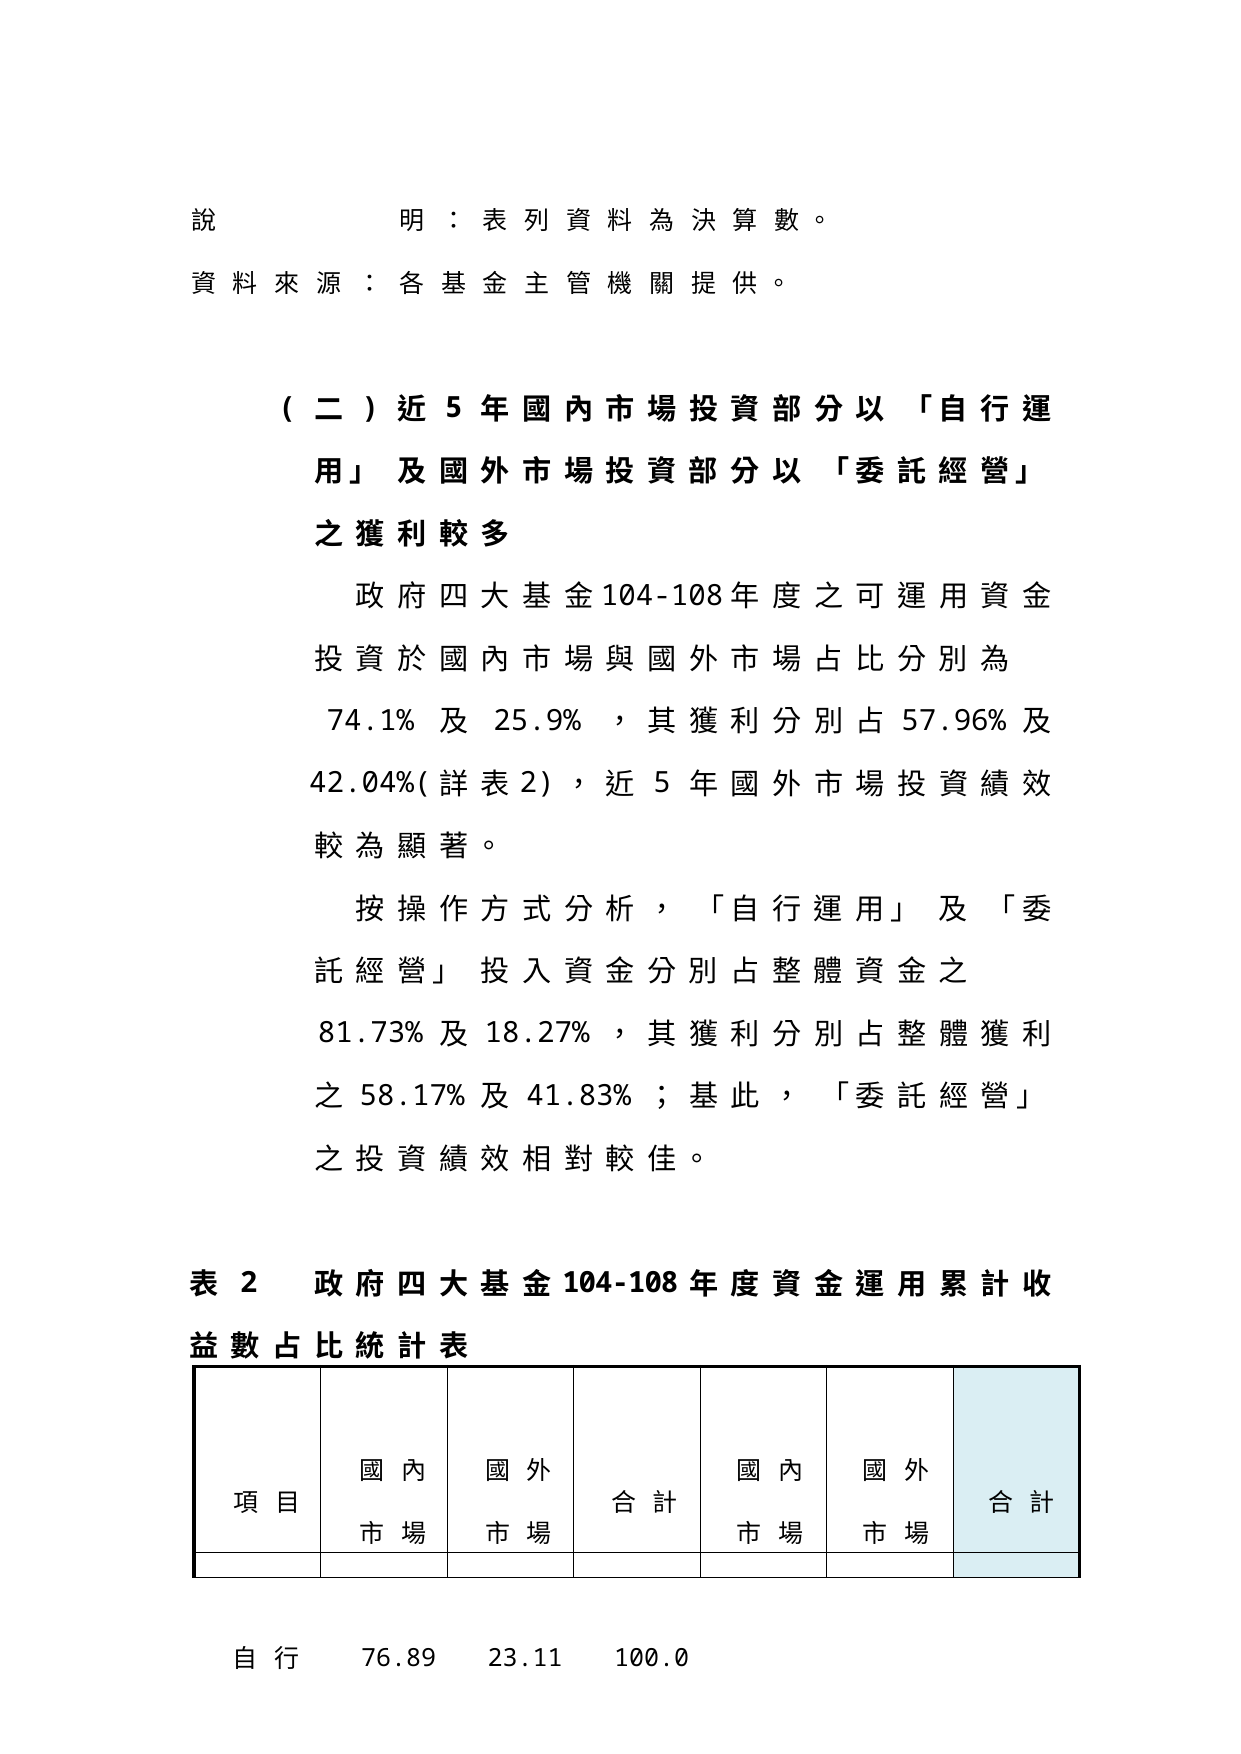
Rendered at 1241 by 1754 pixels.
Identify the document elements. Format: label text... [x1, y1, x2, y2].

text 資料來源：各基金主管機關提供。 [183, 240, 1058, 302]
table_cell 100.00% [574, 1553, 700, 1577]
text 說 明：表列資料為決算數。 [183, 177, 1058, 240]
table_cell 自行運用 [196, 1553, 320, 1577]
table_header 國內市場 [701, 1368, 826, 1552]
table_header 項目 [196, 1368, 320, 1552]
table_header 國外市場 [448, 1368, 573, 1552]
table_cell 58.17% [954, 1553, 1078, 1577]
table_cell 76.89% [321, 1553, 447, 1577]
table_header 國內市場 [321, 1368, 447, 1552]
text 表2 政府四大基金104-108年度資金運用累計收益數占比統計表 [183, 1240, 1058, 1365]
text 按操作方式分析，「自行運用」及「委託經營」投入資金分別占整體資金之81.73%及18.27%，其獲利分別占整體獲利之58.17%及41.83%；基此，「委託經營」之投資績效相對較佳。 [271, 865, 1058, 1177]
table_header 合計 [954, 1368, 1078, 1552]
text (二)近5年國內市場投資部分以「自行運用」及國外市場投資部分以「委託經營」之獲利較多 [242, 365, 1058, 552]
table_cell 77.16% [701, 1553, 826, 1577]
table_header 國外市場 [827, 1368, 953, 1552]
table_cell 23.11% [448, 1553, 573, 1577]
table_cell 31.98% [827, 1553, 953, 1577]
text 政府四大基金104-108年度之可運用資金投資於國內市場與國外市場占比分別為74.1%及25.9%，其獲利分別占57.96%及42.04%(詳表2)，近5年國外市場投資績效較為顯著。 [271, 552, 1058, 865]
table_header 合計 [574, 1368, 700, 1552]
